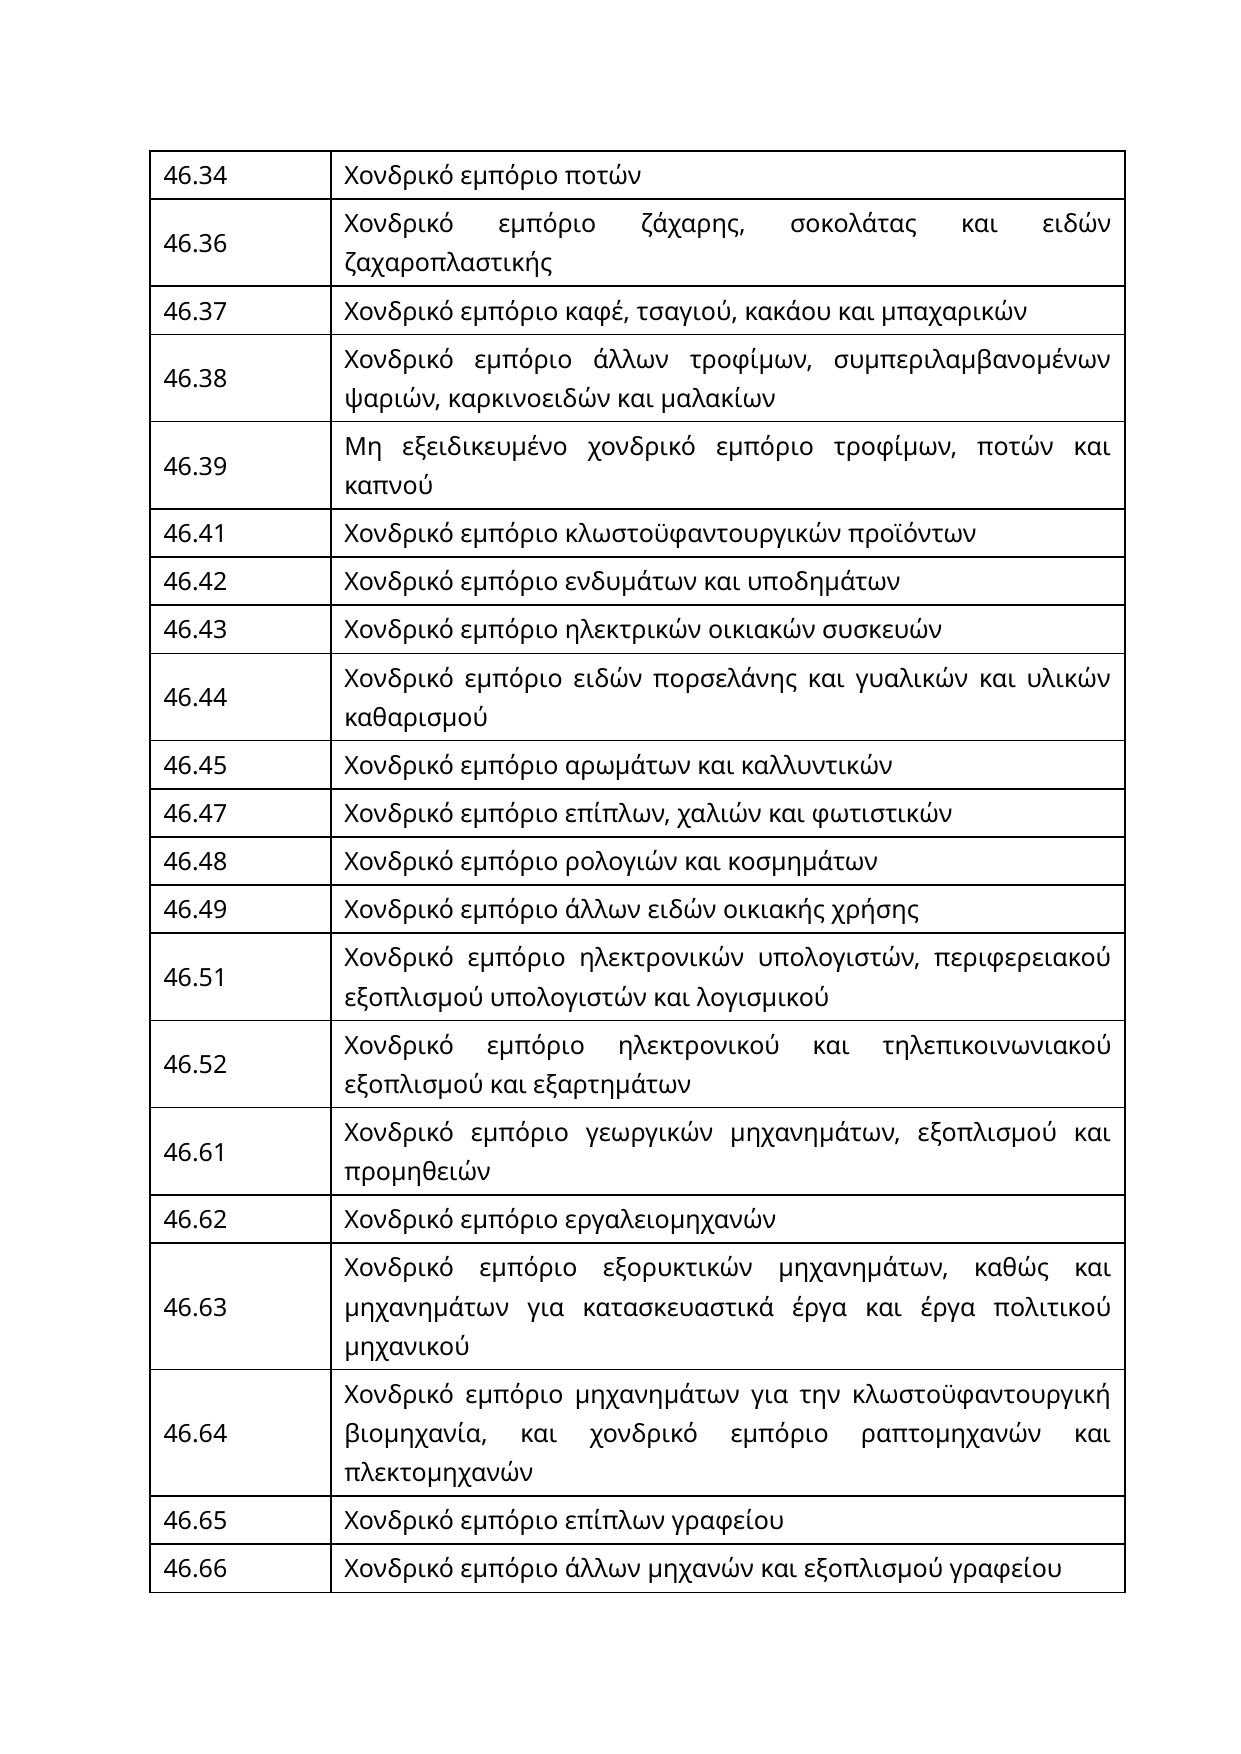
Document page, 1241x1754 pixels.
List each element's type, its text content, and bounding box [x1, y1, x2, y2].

table_cell 46.52 [151, 1021, 330, 1107]
table_cell Χονδρικό εμπόριο άλλων τροφίμων, συμπεριλαμβανομένων ψαριών, καρκινοειδών και μαλακίων [332, 335, 1124, 421]
table_cell Χονδρικό εμπόριο ζάχαρης, σοκολάτας και ειδών ζαχαροπλαστικής [332, 200, 1124, 285]
table_cell 46.49 [151, 886, 330, 932]
table_cell Χονδρικό εμπόριο εργαλειομηχανών [332, 1196, 1124, 1242]
table_cell Μη εξειδικευμένο χονδρικό εμπόριο τροφίμων, ποτών και καπνού [332, 422, 1124, 508]
table_cell 46.36 [151, 200, 330, 285]
table_cell 46.64 [151, 1370, 330, 1495]
table_cell Χονδρικό εμπόριο ποτών [332, 152, 1124, 198]
table_cell 46.65 [151, 1497, 330, 1543]
table_cell 46.41 [151, 510, 330, 556]
table_cell 46.62 [151, 1196, 330, 1242]
table_cell Χονδρικό εμπόριο ηλεκτρονικού και τηλεπικοινωνιακού εξοπλισμού και εξαρτημάτων [332, 1021, 1124, 1107]
table_cell Χονδρικό εμπόριο γεωργικών μηχανημάτων, εξοπλισμού και προμηθειών [332, 1108, 1124, 1194]
table_cell Χονδρικό εμπόριο ενδυμάτων και υποδημάτων [332, 558, 1124, 604]
table_cell Χονδρικό εμπόριο αρωμάτων και καλλυντικών [332, 741, 1124, 788]
table_cell Χονδρικό εμπόριο ρολογιών και κοσμημάτων [332, 838, 1124, 884]
table_cell Χονδρικό εμπόριο ειδών πορσελάνης και γυαλικών και υλικών καθαρισμού [332, 654, 1124, 740]
table_cell Χονδρικό εμπόριο επίπλων, χαλιών και φωτιστικών [332, 790, 1124, 836]
table_cell Χονδρικό εμπόριο επίπλων γραφείου [332, 1497, 1124, 1543]
table_cell 46.37 [151, 287, 330, 333]
table_cell Χονδρικό εμπόριο άλλων μηχανών και εξοπλισμού γραφείου [332, 1545, 1124, 1591]
table_cell 46.43 [151, 606, 330, 652]
table_cell 46.63 [151, 1244, 330, 1369]
table_cell 46.38 [151, 335, 330, 421]
table_cell Χονδρικό εμπόριο εξορυκτικών μηχανημάτων, καθώς και μηχανημάτων για κατασκευαστικά έργα και έργα πολιτικού μηχανικού [332, 1244, 1124, 1369]
table_cell Χονδρικό εμπόριο ηλεκτρικών οικιακών συσκευών [332, 606, 1124, 652]
table_cell Χονδρικό εμπόριο ηλεκτρονικών υπολογιστών, περιφερειακού εξοπλισμού υπολογιστών και λογισμικού [332, 934, 1124, 1019]
table_cell 46.66 [151, 1545, 330, 1591]
table_cell 46.48 [151, 838, 330, 884]
table_cell 46.61 [151, 1108, 330, 1194]
table_cell Χονδρικό εμπόριο άλλων ειδών οικιακής χρήσης [332, 886, 1124, 932]
table_cell 46.39 [151, 422, 330, 508]
table_cell Χονδρικό εμπόριο μηχανημάτων για την κλωστοϋφαντουργική βιομηχανία, και χονδρικό εμπόριο ραπτομηχανών και πλεκτομηχανών [332, 1370, 1124, 1495]
table_cell 46.44 [151, 654, 330, 740]
table_cell 46.34 [151, 152, 330, 198]
table_cell Χονδρικό εμπόριο κλωστοϋφαντουργικών προϊόντων [332, 510, 1124, 556]
table_cell 46.47 [151, 790, 330, 836]
table_cell 46.42 [151, 558, 330, 604]
table_cell 46.51 [151, 934, 330, 1019]
table_cell 46.45 [151, 741, 330, 788]
table_cell Χονδρικό εμπόριο καφέ, τσαγιού, κακάου και μπαχαρικών [332, 287, 1124, 333]
